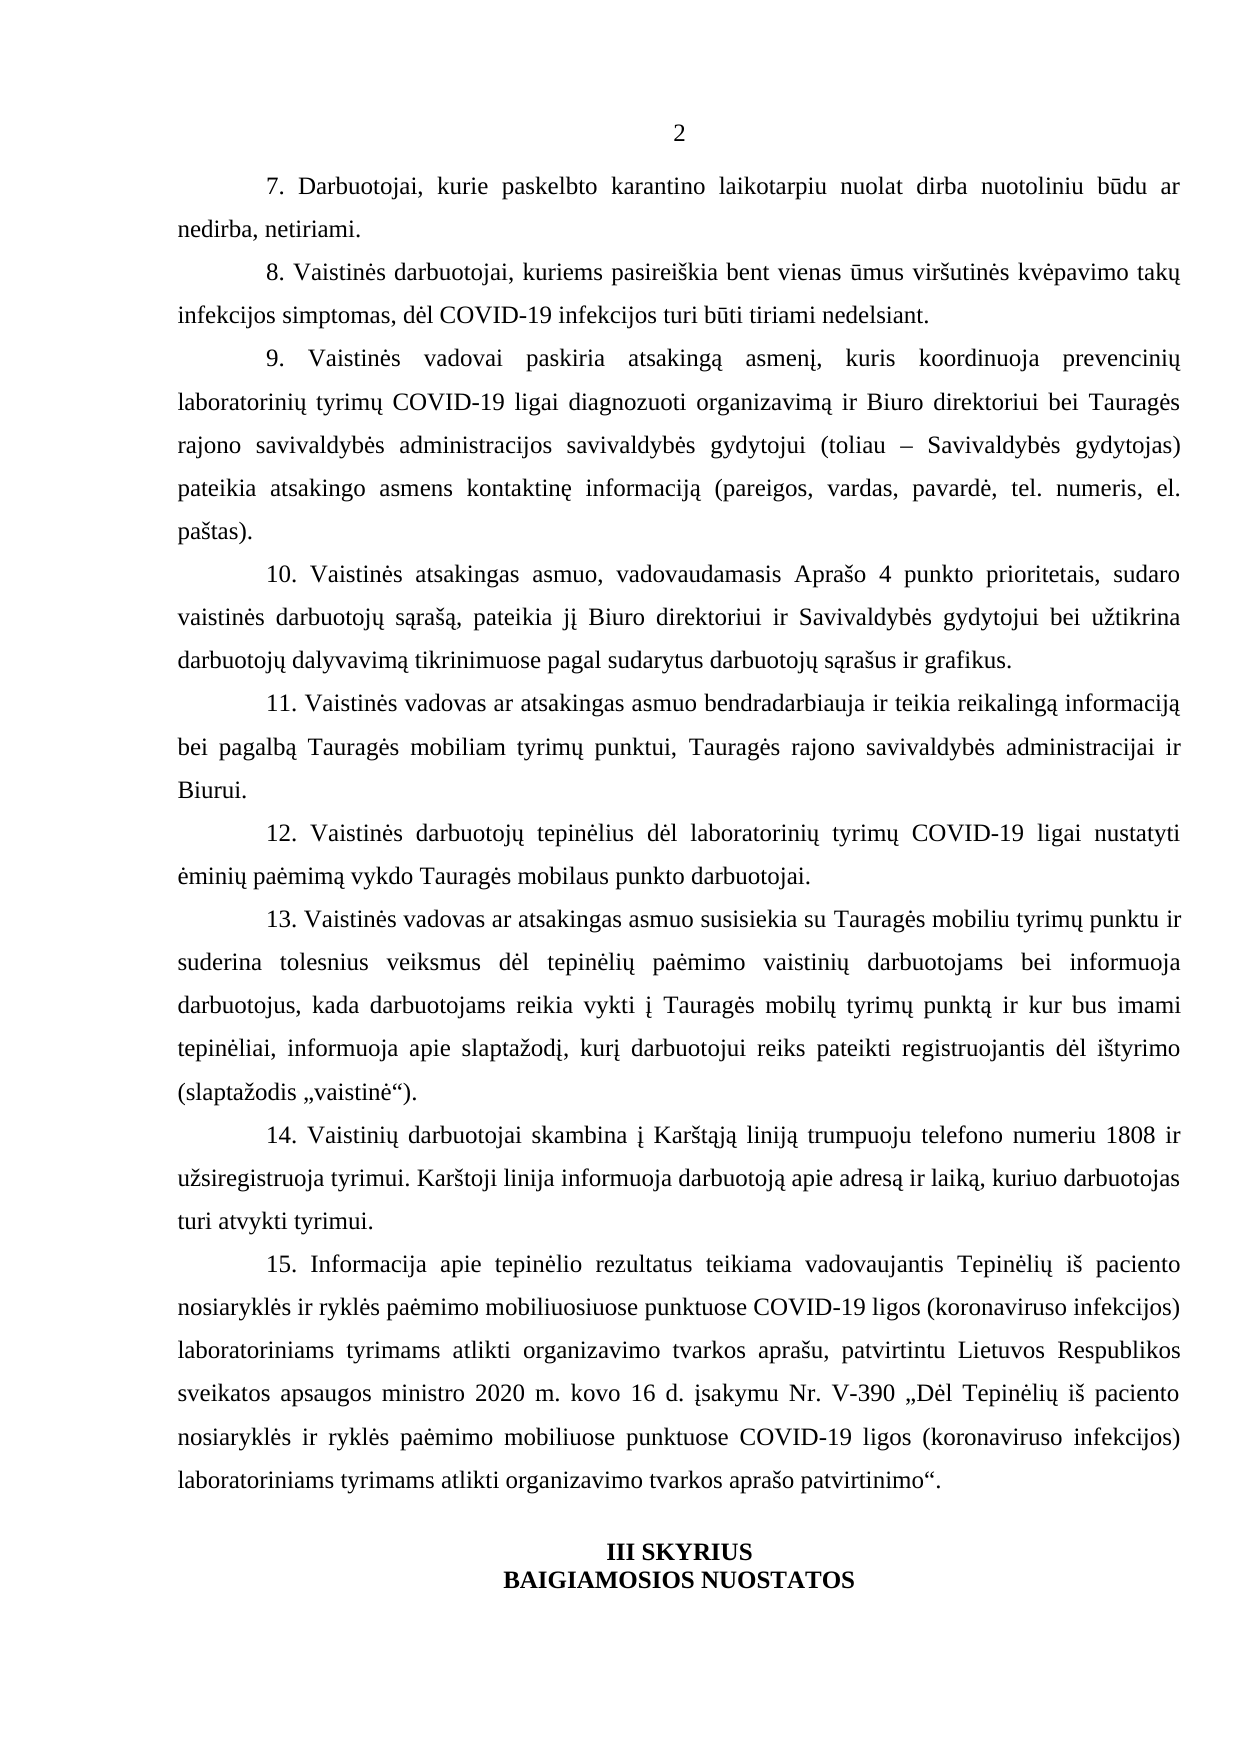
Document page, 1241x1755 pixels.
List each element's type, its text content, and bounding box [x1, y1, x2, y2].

text 10. Vaistinės atsakingas asmuo, vadovaudamasis Aprašo 4 punkto prioritetais, sudaro vaistinės darbuotojų sąrašą, pateikia jį Biuro direktoriui ir Savivaldybės gydytojui bei užtikrina darbuotojų dalyvavimą tikrinimuose pagal sudarytus darbuotojų sąrašus ir grafikus. [177, 559, 1181, 674]
text 15. Informacija apie tepinėlio rezultatus teikiama vadovaujantis Tepinėlių iš paciento nosiaryklės ir ryklės paėmimo mobiliuosiuose punktuose COVID-19 ligos (koronaviruso infekcijos) laboratoriniams tyrimams atlikti organizavimo tvarkos aprašu, patvirtintu Lietuvos Respublikos sveikatos apsaugos ministro 2020 m. kovo 16 d. įsakymu Nr. V-390 „Dėl Tepinėlių iš paciento nosiaryklės ir ryklės paėmimo mobiliuose punktuose COVID-19 ligos (koronaviruso infekcijos) laboratoriniams tyrimams atlikti organizavimo tvarkos aprašo patvirtinimo“. [177, 1249, 1181, 1493]
text 7. Darbuotojai, kurie paskelbto karantino laikotarpiu nuolat dirba nuotoliniu būdu ar nedirba, netiriami. [177, 171, 1181, 243]
text III SKYRIUS [177, 1537, 1181, 1565]
text 9. Vaistinės vadovai paskiria atsakingą asmenį, kuris koordinuoja prevencinių laboratorinių tyrimų COVID-19 ligai diagnozuoti organizavimą ir Biuro direktoriui bei Tauragės rajono savivaldybės administracijos savivaldybės gydytojui (toliau – Savivaldybės gydytojas) pateikia atsakingo asmens kontaktinę informaciją (pareigos, vardas, pavardė, tel. numeris, el. paštas). [177, 343, 1181, 545]
text BAIGIAMOSIOS NUOSTATOS [177, 1565, 1181, 1594]
text 12. Vaistinės darbuotojų tepinėlius dėl laboratorinių tyrimų COVID-19 ligai nustatyti ėminių paėmimą vykdo Tauragės mobilaus punkto darbuotojai. [177, 818, 1181, 890]
text 13. Vaistinės vadovas ar atsakingas asmuo susisiekia su Tauragės mobiliu tyrimų punktu ir suderina tolesnius veiksmus dėl tepinėlių paėmimo vaistinių darbuotojams bei informuoja darbuotojus, kada darbuotojams reikia vykti į Tauragės mobilų tyrimų punktą ir kur bus imami tepinėliai, informuoja apie slaptažodį, kurį darbuotojui reiks pateikti registruojantis dėl ištyrimo (slaptažodis „vaistinė“). [177, 904, 1181, 1105]
text 8. Vaistinės darbuotojai, kuriems pasireiškia bent vienas ūmus viršutinės kvėpavimo takų infekcijos simptomas, dėl COVID-19 infekcijos turi būti tiriami nedelsiant. [177, 257, 1181, 329]
text 11. Vaistinės vadovas ar atsakingas asmuo bendradarbiauja ir teikia reikalingą informaciją bei pagalbą Tauragės mobiliam tyrimų punktui, Tauragės rajono savivaldybės administracijai ir Biurui. [177, 688, 1181, 803]
text 14. Vaistinių darbuotojai skambina į Karštąją liniją trumpuoju telefono numeriu 1808 ir užsiregistruoja tyrimui. Karštoji linija informuoja darbuotoją apie adresą ir laiką, kuriuo darbuotojas turi atvykti tyrimui. [177, 1120, 1181, 1235]
